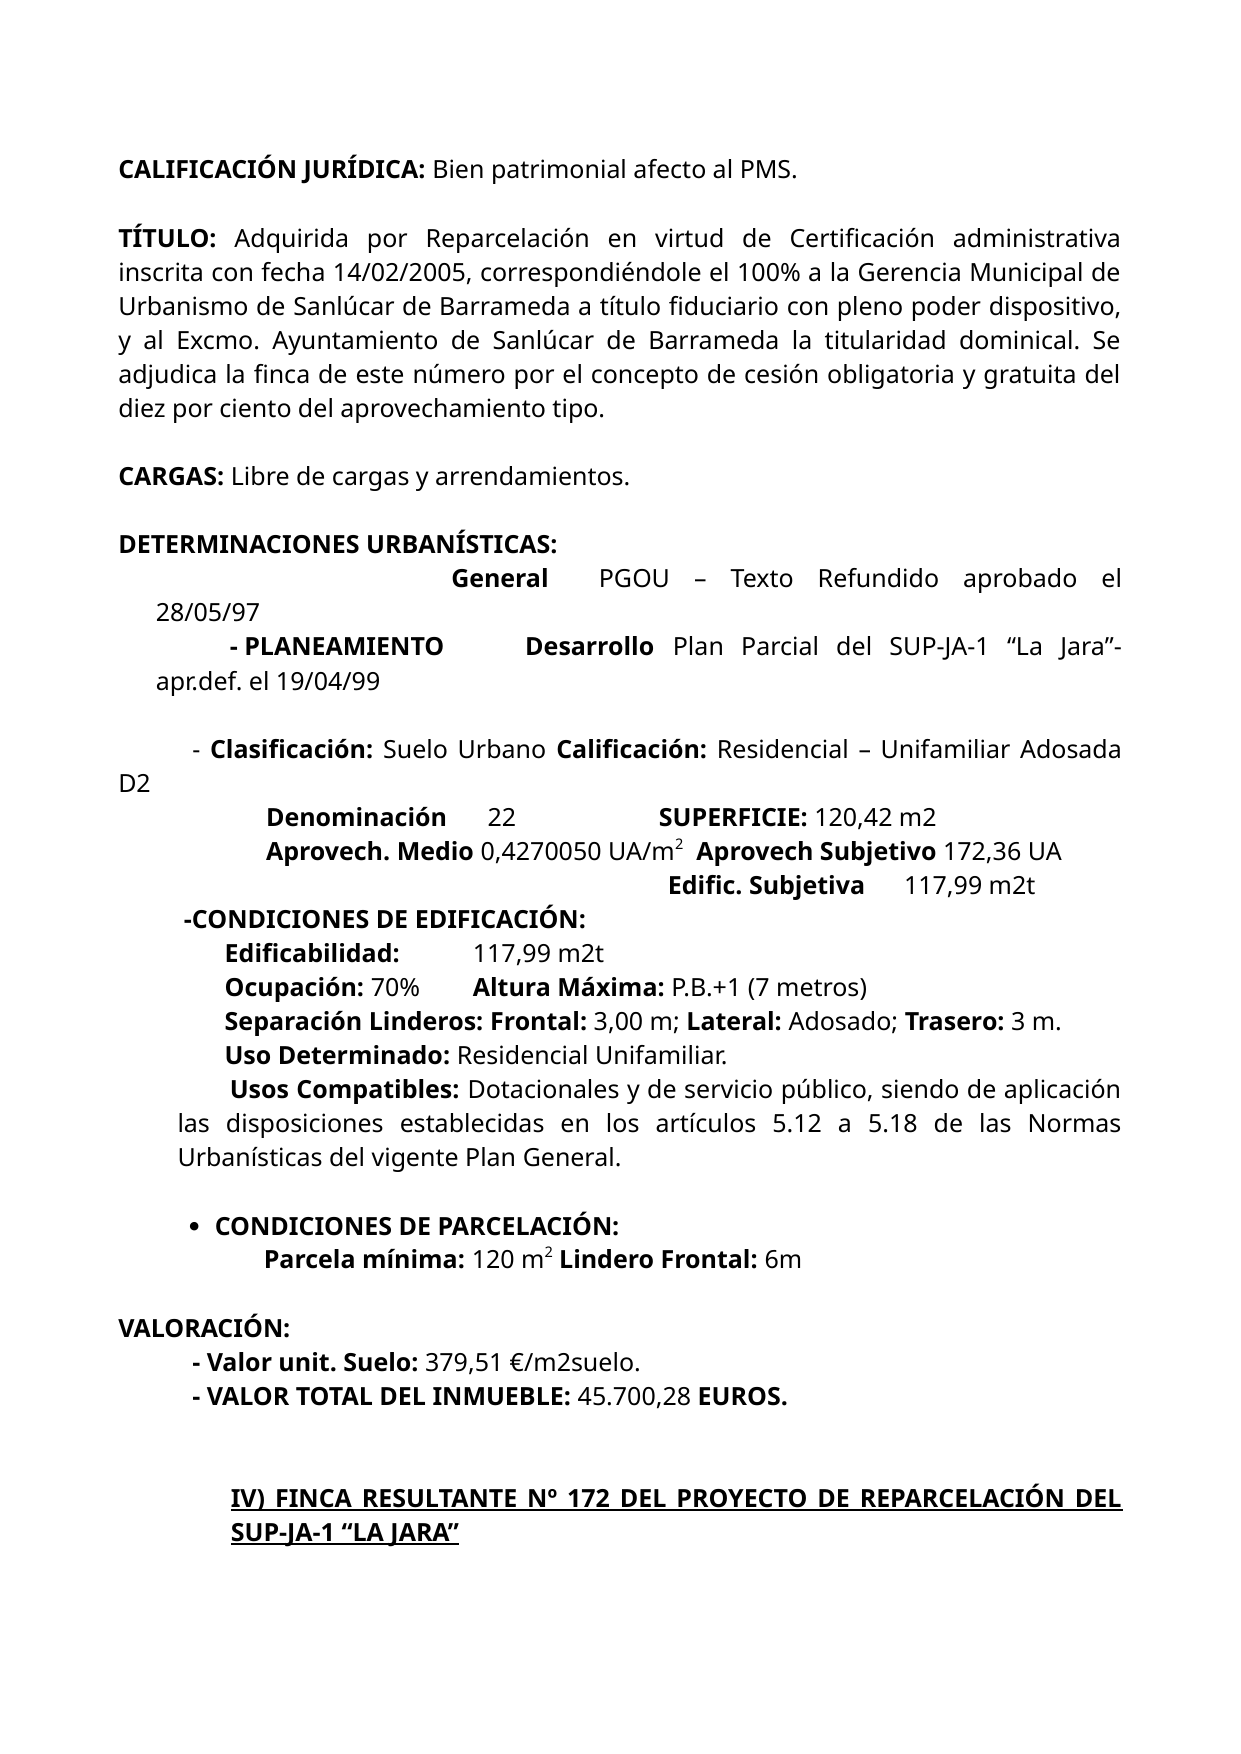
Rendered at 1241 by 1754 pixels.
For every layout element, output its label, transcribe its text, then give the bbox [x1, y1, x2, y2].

text Separación Linderos: Frontal: 3,00 m; Lateral: Adosado; Trasero: 3 m. [177, 1004, 1122, 1038]
text Parcela mínima: 120 m2 Lindero Frontal: 6m [190, 1242, 1122, 1276]
text - VALOR TOTAL DEL INMUEBLE: 45.700,28 EUROS. [118, 1378, 1122, 1412]
text Aprovech. Medio 0,4270050 UA/m2 Aprovech Subjetivo 172,36 UA [118, 833, 1122, 867]
list CONDICIONES DE PARCELACIÓN: [190, 1208, 1122, 1242]
text - Clasificación: Suelo Urbano Calificación: Residencial – Unifamiliar Adosada D2 [118, 731, 1122, 799]
text - PLANEAMIENTO Desarrollo Plan Parcial del SUP-JA-1 “La Jara”-apr.def. el 19/04/99 [156, 629, 1122, 697]
text CALIFICACIÓN JURÍDICA: Bien patrimonial afecto al PMS. [118, 152, 1122, 186]
text Uso Determinado: Residencial Unifamiliar. [177, 1038, 1122, 1072]
text Edific. Subjetiva 117,99 m2t [118, 867, 1122, 902]
text Denominación 22 SUPERFICIE: 120,42 m2 [118, 799, 1122, 833]
text -CONDICIONES DE EDIFICACIÓN: [177, 902, 1122, 936]
text DETERMINACIONES URBANÍSTICAS: [118, 527, 1122, 561]
text - Valor unit. Suelo: 379,51 €/m2suelo. [118, 1344, 1122, 1378]
text CARGAS: Libre de cargas y arrendamientos. [118, 459, 1122, 493]
text Usos Compatibles: Dotacionales y de servicio público, siendo de aplicación las disposiciones establecidas en los artículos 5.12 a 5.18 de las Normas Urbanísticas del vigente Plan General. [177, 1072, 1122, 1174]
text SUP-JA-1 “LA JARA” [231, 1511, 1122, 1549]
text Ocupación: 70% Altura Máxima: P.B.+1 (7 metros) [177, 970, 1122, 1004]
text VALORACIÓN: [118, 1310, 1122, 1344]
text TÍTULO: Adquirida por Reparcelación en virtud de Certificación administrativa inscrita con fecha 14/02/2005, correspondiéndole el 100% a la Gerencia Municipal de Urbanismo de Sanlúcar de Barrameda a título fiduciario con pleno poder dispositivo, y al Excmo. Ayuntamiento de Sanlúcar de Barrameda la titularidad dominical. Se adjudica la finca de este número por el concepto de cesión obligatoria y gratuita del diez por ciento del aprovechamiento tipo. [118, 220, 1122, 425]
text IV) FINCA RESULTANTE Nº 172 DEL PROYECTO DE REPARCELACIÓN DEL [231, 1481, 1122, 1509]
text General PGOU – Texto Refundido aprobado el 28/05/97 [156, 561, 1122, 629]
text Edificabilidad: 117,99 m2t [177, 936, 1122, 970]
